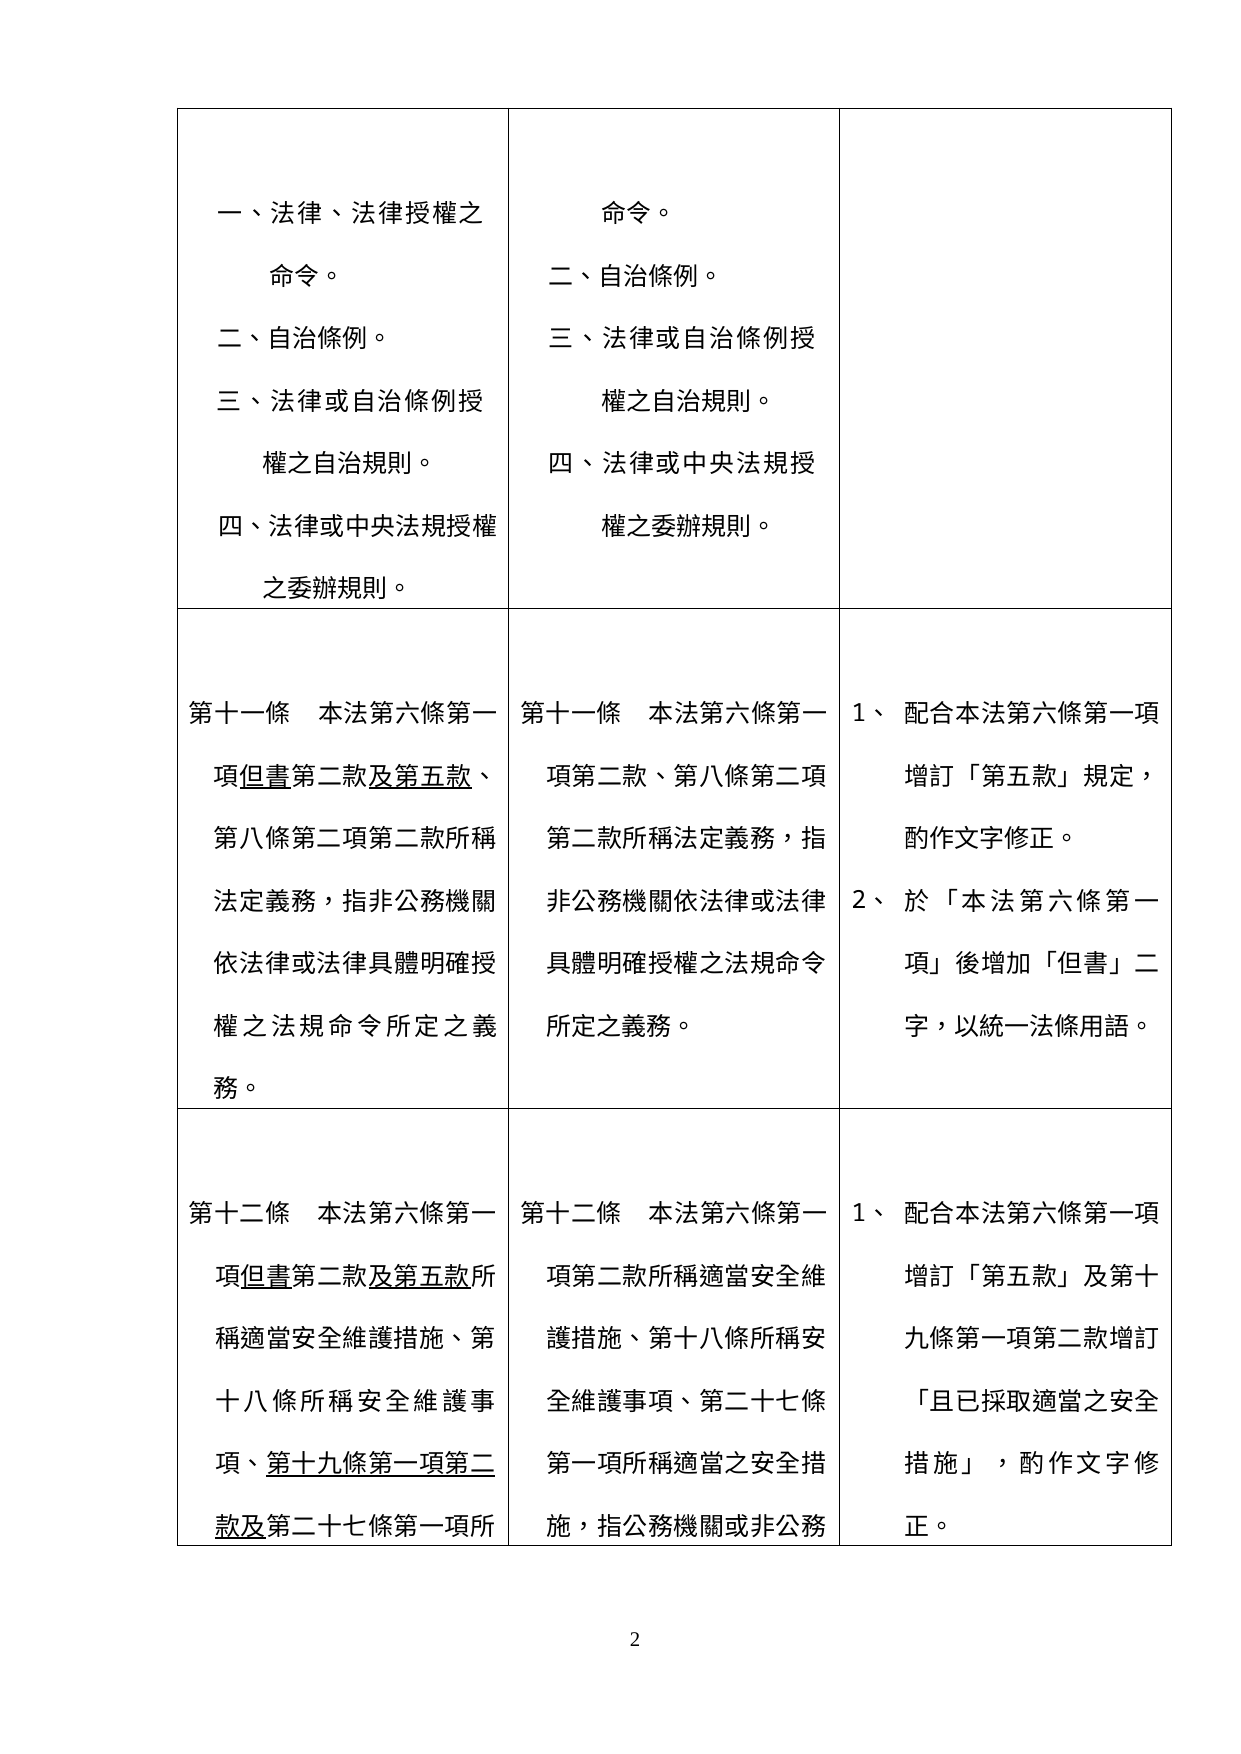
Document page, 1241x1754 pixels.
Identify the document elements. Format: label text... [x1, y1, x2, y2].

table_cell 第十二條 本法第六條第一項第二款所稱適當安全維護措施、第十八條所稱安全維護事項、第二十七條第一項所稱適當之安全措施，指公務機關或非公務 [509, 1109, 839, 1545]
table_cell 第十二條 本法第六條第一項但書第二款及第五款所稱適當安全維護措施、第十八條所稱安全維護事項、第十九條第一項第二款及第二十七條第一項所 [178, 1109, 508, 1545]
table_cell 命令。 二、自治條例。 三、法律或自治條例授權之自治規則。 四、法律或中央法規授權之委辦規則。 [509, 109, 839, 608]
table_cell 一、法律、法律授權之命令。 二、自治條例。 三、法律或自治條例授權之自治規則。 四、法律或中央法規授權之委辦規則。 [178, 109, 508, 608]
table_cell 第十一條 本法第六條第一項但書第二款及第五款、第八條第二項第二款所稱法定義務，指非公務機關依法律或法律具體明確授權之法規命令所定之義務。 [178, 609, 508, 1108]
table_cell [840, 109, 1171, 608]
table_cell 第十一條 本法第六條第一項第二款、第八條第二項第二款所稱法定義務，指非公務機關依法律或法律具體明確授權之法規命令所定之義務。 [509, 609, 839, 1108]
table_cell 配合本法第六條第一項增訂「第五款」規定，酌作文字修正。 於「本法第六條第一項」後增加「但書」二字，以統一法條用語。 [840, 609, 1171, 1108]
table_cell 配合本法第六條第一項增訂「第五款」及第十九條第一項第二款增訂「且已採取適當之安全措施」，酌作文字修正。 於第一項規定之「本法第六條第一項後增加「但書」二字，以統一法條用語。 [840, 1109, 1171, 1545]
